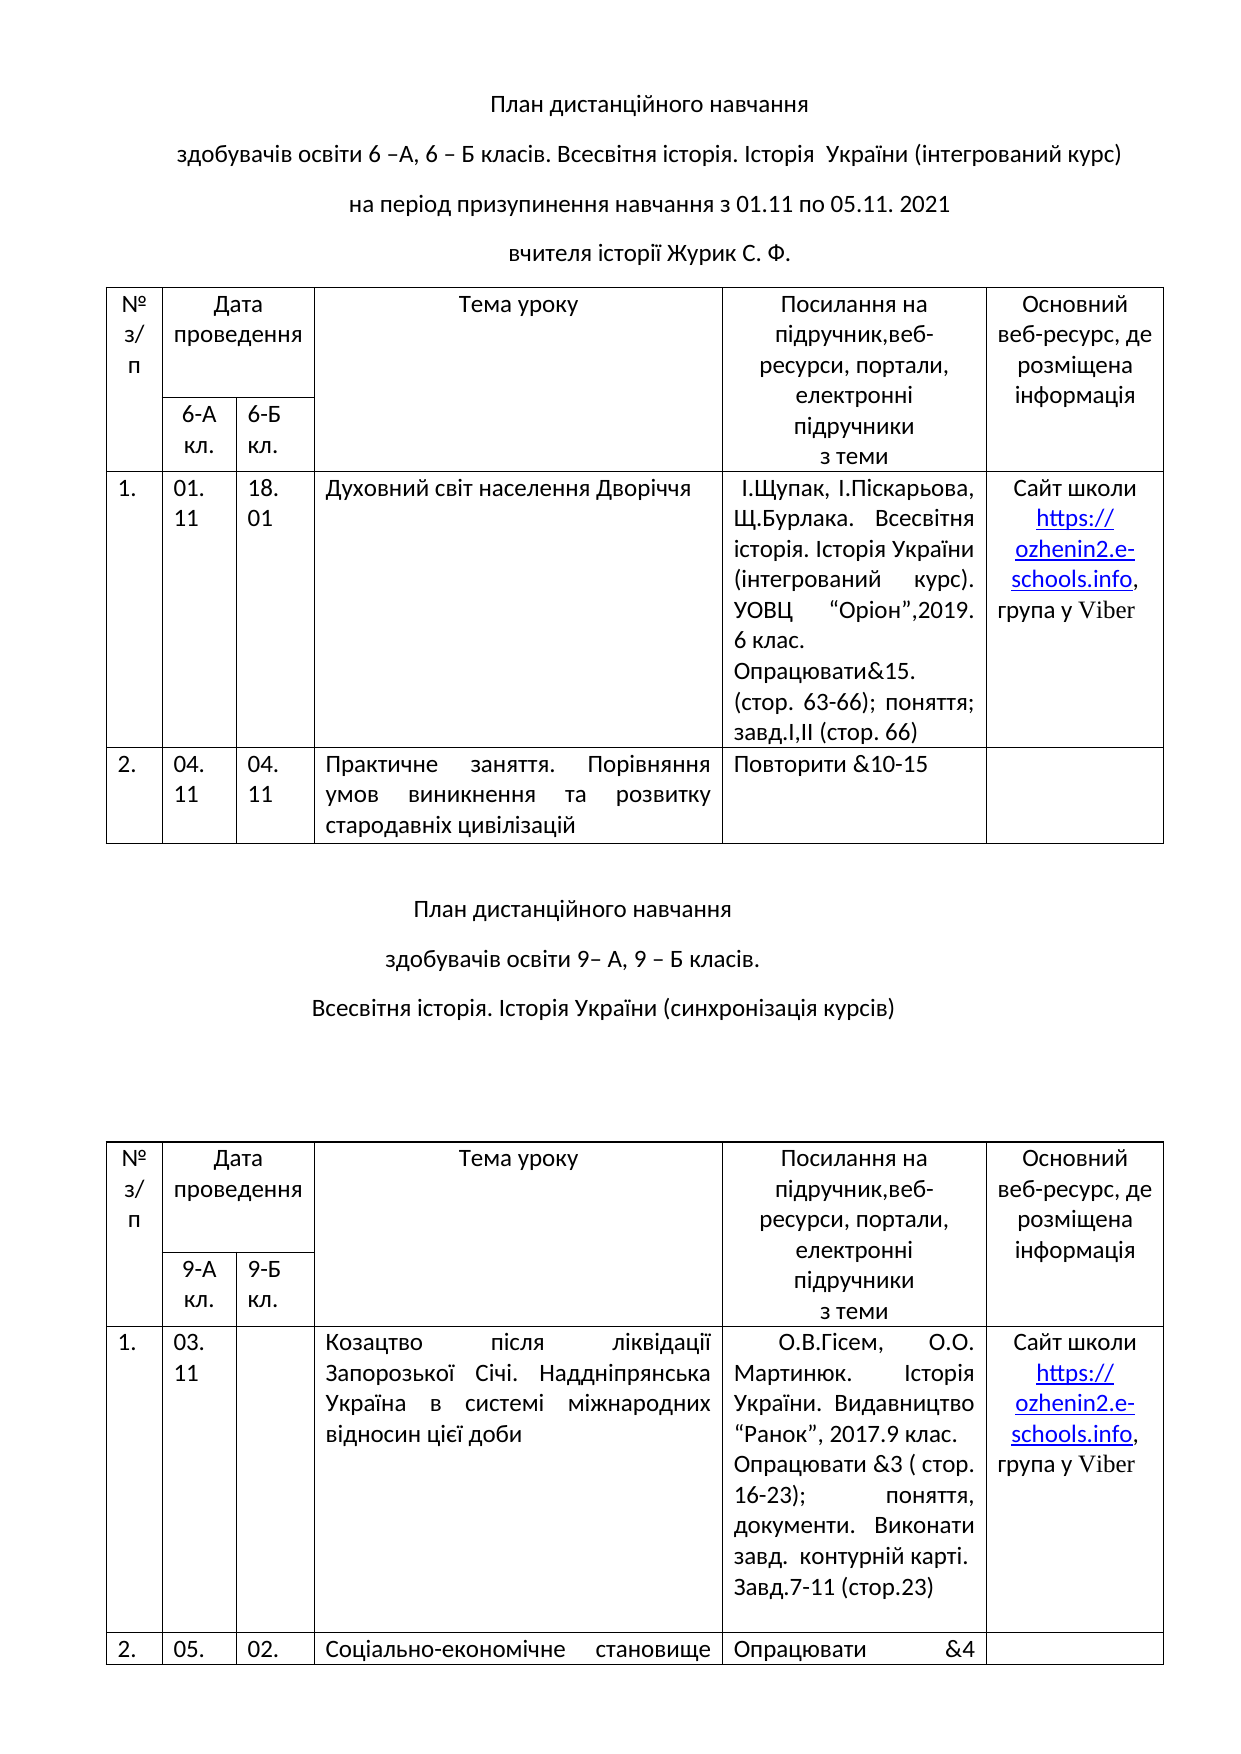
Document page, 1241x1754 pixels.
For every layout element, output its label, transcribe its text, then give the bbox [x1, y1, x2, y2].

table_header Посилання на підручник,веб-ресурси, портали, електронні підручники з теми [723, 1143, 986, 1326]
table_cell 05. [163, 1633, 236, 1664]
text на період призупинення навчання з 01.11 по 05.11. 2021 [148, 188, 1152, 218]
table_header Посилання на підручник,веб-ресурси, портали, електронні підручники з теми [723, 288, 986, 471]
table_cell Практичне заняття. Порівняння умов виникнення та розвитку стародавніх цивілізацій [315, 748, 722, 843]
table_cell Опрацювати &4 [723, 1633, 986, 1664]
table_cell 9-А кл. [163, 1253, 236, 1326]
table_cell 04. 11 [163, 748, 236, 843]
table_cell І.Щупак, І.Піскарьова, Щ.Бурлака. Всесвітня історія. Історія України (інтегрований курс). УОВЦ “Оріон”,2019. 6 клас. Опрацювати&15. (стор. 63-66); поняття; завд.І,ІІ (стор. 66) [723, 472, 986, 747]
text План дистанційного навчання [148, 88, 1152, 119]
table_header Дата проведення [163, 288, 314, 397]
table_cell 6-Б кл. [237, 398, 314, 471]
text Всесвітня історія. Історія України (синхронізація курсів) [148, 993, 1152, 1023]
table_cell 03. 11 [163, 1327, 236, 1632]
table_header Тема уроку [315, 1143, 722, 1326]
table_cell [987, 1633, 1163, 1664]
table_cell 1. [107, 1327, 162, 1632]
table_header Тема уроку [315, 288, 722, 471]
table_cell 2. [107, 748, 162, 843]
table_header № з/п [107, 288, 162, 471]
table_header Дата проведення [163, 1143, 314, 1252]
table_cell [237, 1327, 314, 1632]
table_cell О.В.Гісем, О.О. Мартинюк. Історія України. Видавництво “Ранок”, 2017.9 клас. Опрацювати &3 ( стор. 16-23); поняття, документи. Виконати завд. контурній карті. Завд.7-11 (стор.23) [723, 1327, 986, 1632]
table_header № з/п [107, 1143, 162, 1326]
text здобувачів освіти 9– А, 9 – Б класів. [148, 943, 1152, 973]
table_cell 2. [107, 1633, 162, 1664]
text вчителя історії Журик С. Ф. [148, 237, 1152, 268]
table_cell 18. 01 [237, 472, 314, 747]
table_cell 9-Б кл. [237, 1253, 314, 1326]
table_cell Сайт школи https://ozhenin2.e-schools.info, група у Viber [987, 472, 1163, 747]
text План дистанційного навчання [148, 893, 1152, 924]
table_header Основний веб-ресурс, де розміщена інформація [987, 1143, 1163, 1326]
table_cell 04. 11 [237, 748, 314, 843]
table_cell Соціально-економічне становище [315, 1633, 722, 1664]
table_cell Духовний світ населення Дворіччя [315, 472, 722, 747]
table_cell Козацтво після ліквідації Запорозької Січі. Наддніпрянська Україна в системі міжнародних відносин цієї доби [315, 1327, 722, 1632]
table_cell 1. [107, 472, 162, 747]
table_cell 01. 11 [163, 472, 236, 747]
table_cell [987, 748, 1163, 843]
table_cell 02. [237, 1633, 314, 1664]
table_cell 6-А кл. [163, 398, 236, 471]
table_header Основний веб-ресурс, де розміщена інформація [987, 288, 1163, 471]
text здобувачів освіти 6 –А, 6 – Б класів. Всесвітня історія. Історія України (інтегрований курс) [148, 138, 1152, 169]
table_cell Повторити &10-15 [723, 748, 986, 843]
table_cell Сайт школи https://ozhenin2.e-schools.info, група у Viber [987, 1327, 1163, 1632]
